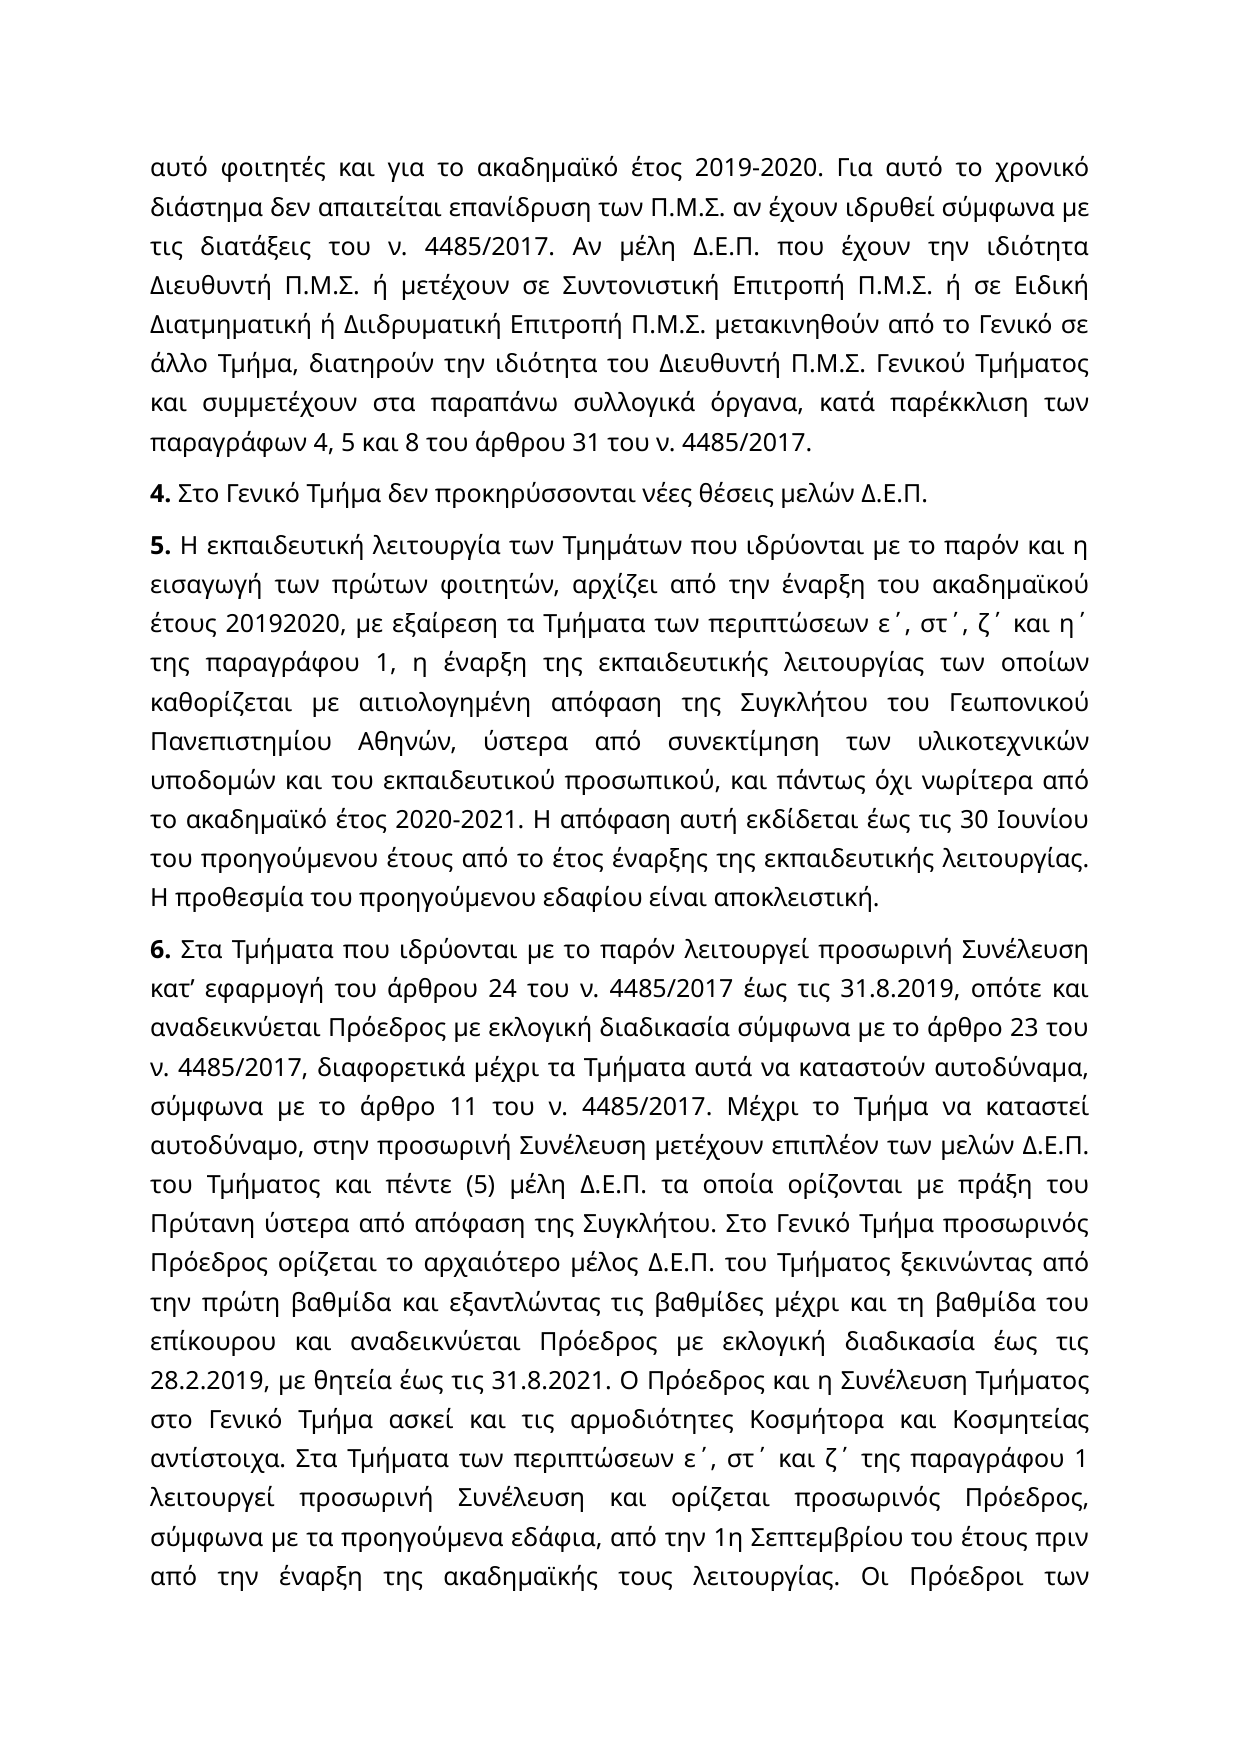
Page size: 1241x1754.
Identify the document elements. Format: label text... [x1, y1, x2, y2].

text 5. Η εκπαιδευτική λειτουργία των Τμημάτων που ιδρύονται με το παρόν και η εισαγωγή των πρώτων φοιτητών, αρχίζει από την έναρξη του ακαδημαϊκού έτους 20192020, με εξαίρεση τα Τμήματα των περιπτώσεων ε΄, στ΄, ζ΄ και η΄ της παραγράφου 1, η έναρξη της εκπαιδευτικής λειτουργίας των οποίων καθορίζεται με αιτιολογημένη απόφαση της Συγκλήτου του Γεωπονικού Πανεπιστημίου Αθηνών, ύστερα από συνεκτίμηση των υλικοτεχνικών υποδομών και του εκπαιδευτικού προσωπικού, και πάντως όχι νωρίτερα από το ακαδημαϊκό έτος 2020-2021. Η απόφαση αυτή εκδίδεται έως τις 30 Ιουνίου του προηγούμενου έτους από το έτος έναρξης της εκπαιδευτικής λειτουργίας. Η προθεσμία του προηγούμενου εδαφίου είναι αποκλειστική. [150, 527, 1090, 914]
text αυτό φοιτητές και για το ακαδημαϊκό έτος 2019-2020. Για αυτό το χρονικό διάστημα δεν απαιτείται επανίδρυση των Π.Μ.Σ. αν έχουν ιδρυθεί σύμφωνα με τις διατάξεις του ν. 4485/2017. Αν μέλη Δ.Ε.Π. που έχουν την ιδιότητα Διευθυντή Π.Μ.Σ. ή μετέχουν σε Συντονιστική Επιτροπή Π.Μ.Σ. ή σε Ειδική Διατμηματική ή Διιδρυματική Επιτροπή Π.Μ.Σ. μετακινηθούν από το Γενικό σε άλλο Τμήμα, διατηρούν την ιδιότητα του Διευθυντή Π.Μ.Σ. Γενικού Τμήματος και συμμετέχουν στα παραπάνω συλλογικά όργανα, κατά παρέκκλιση των παραγράφων 4, 5 και 8 του άρθρου 31 του ν. 4485/2017. [150, 150, 1090, 458]
text 4. Στο Γενικό Τμήμα δεν προκηρύσσονται νέες θέσεις μελών Δ.Ε.Π. [150, 476, 1090, 510]
text 6. Στα Τμήματα που ιδρύονται με το παρόν λειτουργεί προσωρινή Συνέλευση κατ’ εφαρμογή του άρθρου 24 του ν. 4485/2017 έως τις 31.8.2019, οπότε και αναδεικνύεται Πρόεδρος με εκλογική διαδικασία σύμφωνα με το άρθρο 23 του ν. 4485/2017, διαφορετικά μέχρι τα Τμήματα αυτά να καταστούν αυτοδύναμα, σύμφωνα με το άρθρο 11 του ν. 4485/2017. Μέχρι το Τμήμα να καταστεί αυτοδύναμο, στην προσωρινή Συνέλευση μετέχουν επιπλέον των μελών Δ.Ε.Π. του Τμήματος και πέντε (5) μέλη Δ.Ε.Π. τα οποία ορίζονται με πράξη του Πρύτανη ύστερα από απόφαση της Συγκλήτου. Στο Γενικό Τμήμα προσωρινός Πρόεδρος ορίζεται το αρχαιότερο μέλος Δ.Ε.Π. του Τμήματος ξεκινώντας από την πρώτη βαθμίδα και εξαντλώντας τις βαθμίδες μέχρι και τη βαθμίδα του επίκουρου και αναδεικνύεται Πρόεδρος με εκλογική διαδικασία έως τις 28.2.2019, με θητεία έως τις 31.8.2021. Ο Πρόεδρος και η Συνέλευση Τμήματος στο Γενικό Τμήμα ασκεί και τις αρμοδιότητες Κοσμήτορα και Κοσμητείας αντίστοιχα. Στα Τμήματα των περιπτώσεων ε΄, στ΄ και ζ΄ της παραγράφου 1 λειτουργεί προσωρινή Συνέλευση και ορίζεται προσωρινός Πρόεδρος, σύμφωνα με τα προηγούμενα εδάφια, από την 1η Σεπτεμβρίου του έτους πριν από την έναρξη της ακαδημαϊκής τους λειτουργίας. Οι Πρόεδροι των [150, 932, 1090, 1592]
